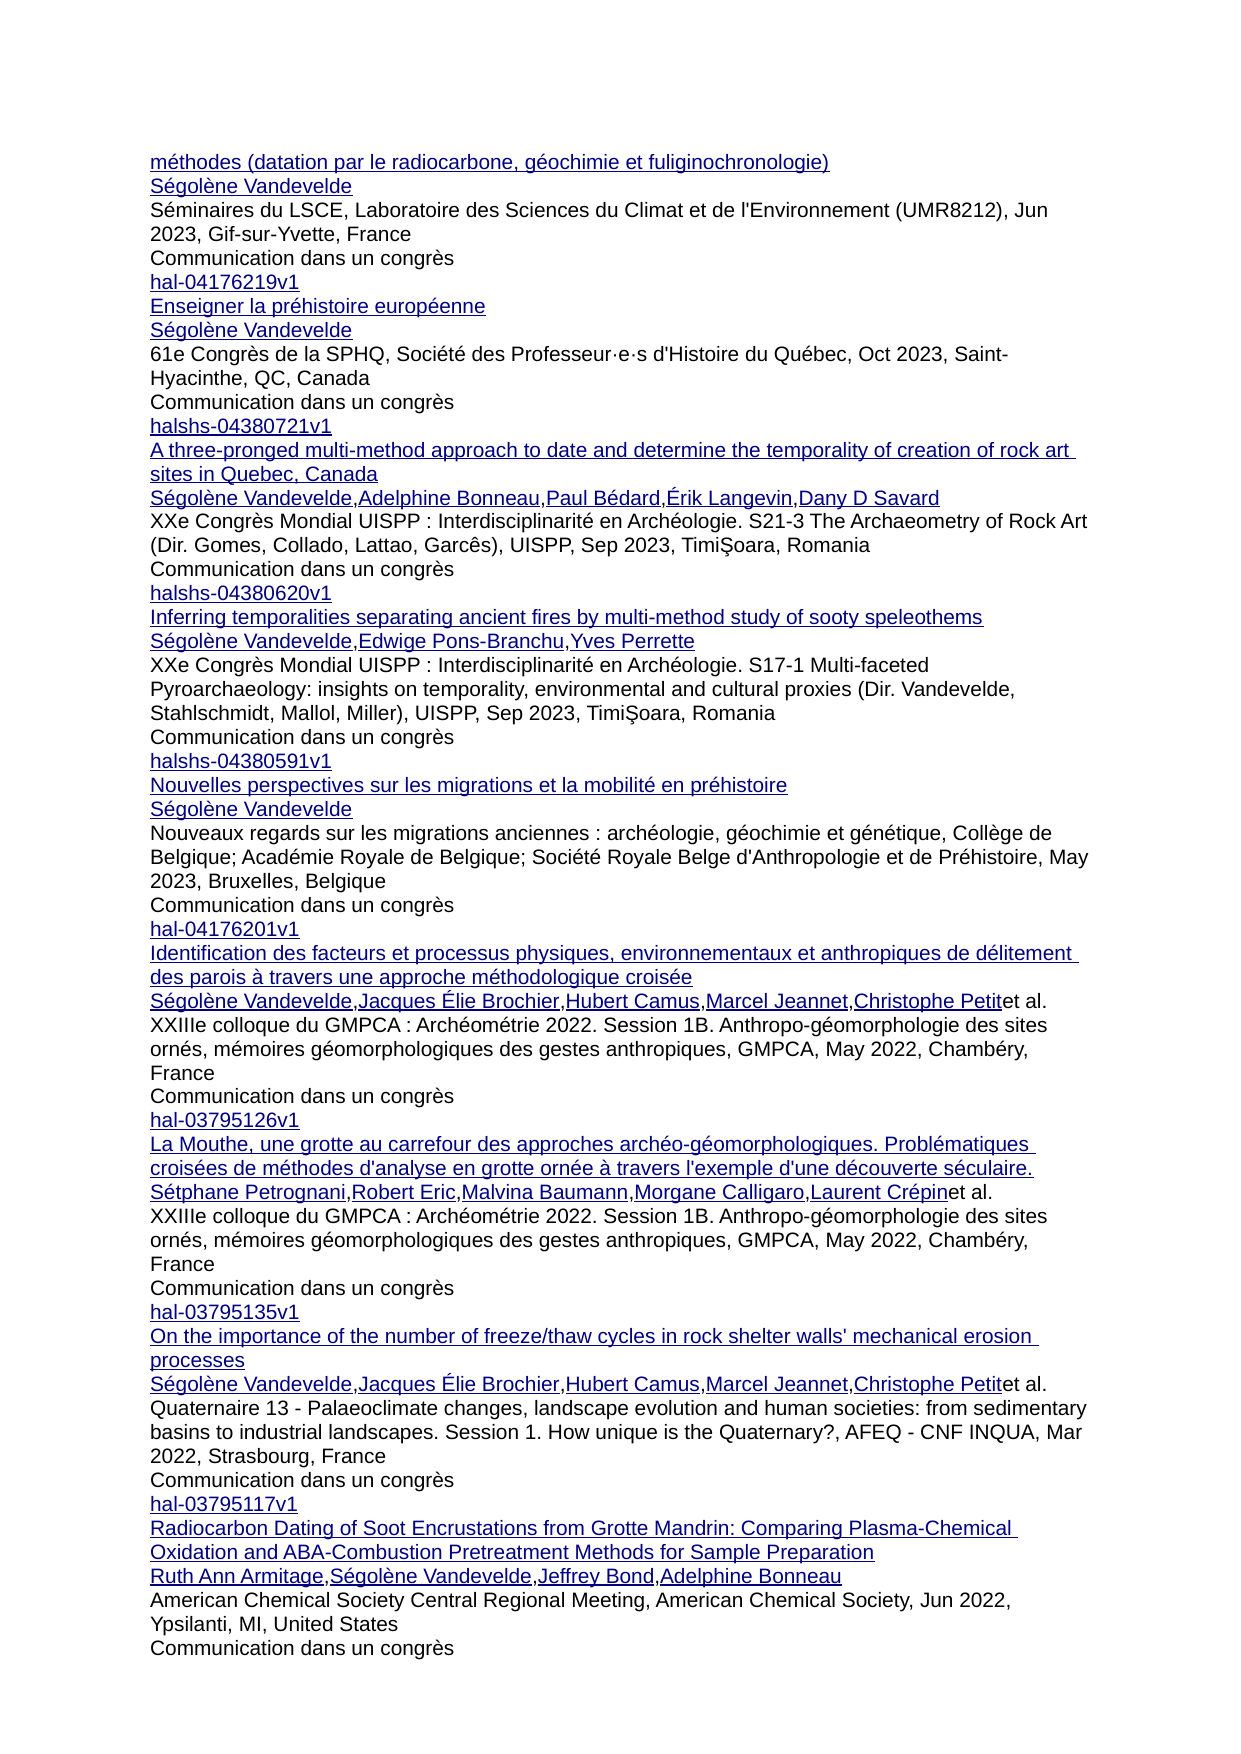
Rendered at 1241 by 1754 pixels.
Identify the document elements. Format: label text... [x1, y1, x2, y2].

table_cell On the importance of the number of freeze/thaw cycles in rock shelter walls' mechanical erosion processes Ségolène Vandevelde,Jacques Élie Brochier,Hubert Camus,Marcel Jeannet,Christophe Petitet al. Quaternaire 13 - Palaeoclimate changes, landscape evolution and human societies: from sedimentary basins to industrial landscapes. Session 1. How unique is the Quaternary?, AFEQ - CNF INQUA, Mar 2022, Strasbourg, France Communication dans un congrès hal-03795117v1 [150, 1324, 1090, 1516]
table_cell Inferring temporalities separating ancient fires by multi-method study of sooty speleothems Ségolène Vandevelde,Edwige Pons-Branchu,Yves Perrette XXe Congrès Mondial UISPP : Interdisciplinarité en Archéologie. S17-1 Multi-faceted Pyroarchaeology: insights on temporality, environmental and cultural proxies (Dir. Vandevelde, Stahlschmidt, Mallol, Miller), UISPP, Sep 2023, TimiŞoara, Romania Communication dans un congrès halshs-04380591v1 [150, 605, 1090, 773]
table_cell méthodes (datation par le radiocarbone, géochimie et fuliginochronologie) Ségolène Vandevelde Séminaires du LSCE, Laboratoire des Sciences du Climat et de l'Environnement (UMR8212), Jun 2023, Gif-sur-Yvette, France Communication dans un congrès hal-04176219v1 [150, 150, 1090, 294]
table_cell Enseigner la préhistoire européenne Ségolène Vandevelde 61e Congrès de la SPHQ, Société des Professeur·e·s d'Histoire du Québec, Oct 2023, Saint-Hyacinthe, QC, Canada Communication dans un congrès halshs-04380721v1 [150, 294, 1090, 437]
table_cell Nouvelles perspectives sur les migrations et la mobilité en préhistoire Ségolène Vandevelde Nouveaux regards sur les migrations anciennes : archéologie, géochimie et génétique, Collège de Belgique; Académie Royale de Belgique; Société Royale Belge d'Anthropologie et de Préhistoire, May 2023, Bruxelles, Belgique Communication dans un congrès hal-04176201v1 [150, 773, 1090, 941]
table_cell La Mouthe, une grotte au carrefour des approches archéo-géomorphologiques. Problématiques croisées de méthodes d'analyse en grotte ornée à travers l'exemple d'une découverte séculaire. Sétphane Petrognani,Robert Eric,Malvina Baumann,Morgane Calligaro,Laurent Crépinet al. XXIIIe colloque du GMPCA : Archéométrie 2022. Session 1B. Anthropo-géomorphologie des sites ornés, mémoires géomorphologiques des gestes anthropiques, GMPCA, May 2022, Chambéry, France Communication dans un congrès hal-03795135v1 [150, 1132, 1090, 1324]
table_cell Radiocarbon Dating of Soot Encrustations from Grotte Mandrin: Comparing Plasma-Chemical Oxidation and ABA-Combustion Pretreatment Methods for Sample Preparation Ruth Ann Armitage,Ségolène Vandevelde,Jeffrey Bond,Adelphine Bonneau American Chemical Society Central Regional Meeting, American Chemical Society, Jun 2022, Ypsilanti, MI, United States Communication dans un congrès [150, 1516, 1090, 1659]
table_cell A three-pronged multi-method approach to date and determine the temporality of creation of rock art sites in Quebec, Canada Ségolène Vandevelde,Adelphine Bonneau,Paul Bédard,Érik Langevin,Dany D Savard XXe Congrès Mondial UISPP : Interdisciplinarité en Archéologie. S21-3 The Archaeometry of Rock Art (Dir. Gomes, Collado, Lattao, Garcês), UISPP, Sep 2023, TimiŞoara, Romania Communication dans un congrès halshs-04380620v1 [150, 438, 1090, 605]
table_cell Identification des facteurs et processus physiques, environnementaux et anthropiques de délitement des parois à travers une approche méthodologique croisée Ségolène Vandevelde,Jacques Élie Brochier,Hubert Camus,Marcel Jeannet,Christophe Petitet al. XXIIIe colloque du GMPCA : Archéométrie 2022. Session 1B. Anthropo-géomorphologie des sites ornés, mémoires géomorphologiques des gestes anthropiques, GMPCA, May 2022, Chambéry, France Communication dans un congrès hal-03795126v1 [150, 941, 1090, 1132]
